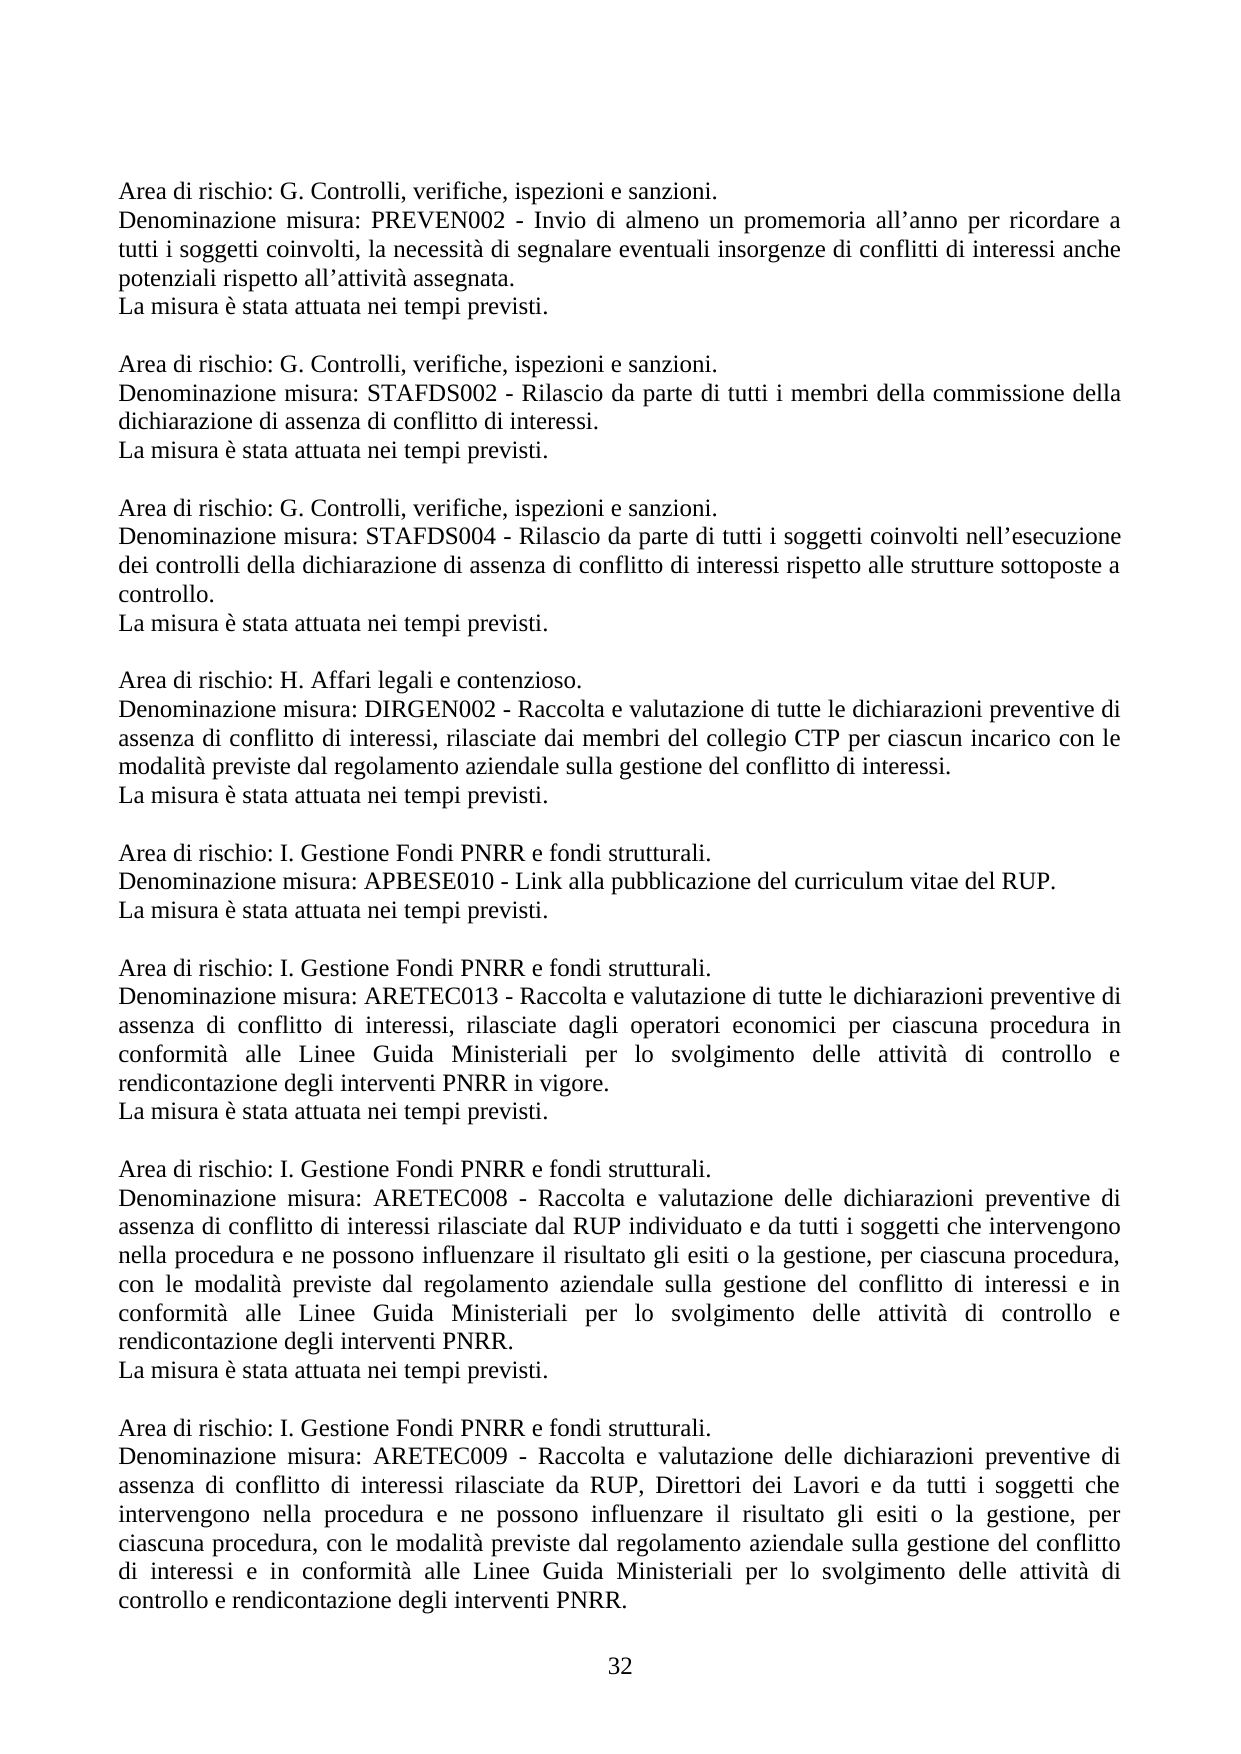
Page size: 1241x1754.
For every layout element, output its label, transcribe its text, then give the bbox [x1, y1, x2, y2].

text La misura è stata attuata nei tempi previsti. [118, 291, 1122, 320]
text Area di rischio: G. Controlli, verifiche, ispezioni e sanzioni. [118, 148, 1122, 205]
text Denominazione misura: DIRGEN002 - Raccolta e valutazione di tutte le dichiarazioni preventive di assenza di conflitto di interessi, rilasciate dai membri del collegio CTP per ciascun incarico con le modalità previste dal regolamento aziendale sulla gestione del conflitto di interessi. [118, 694, 1122, 780]
text La misura è stata attuata nei tempi previsti. [118, 895, 1122, 924]
text Denominazione misura: ARETEC013 - Raccolta e valutazione di tutte le dichiarazioni preventive di assenza di conflitto di interessi, rilasciate dagli operatori economici per ciascuna procedura in conformità alle Linee Guida Ministeriali per lo svolgimento delle attività di controllo e rendicontazione degli interventi PNRR in vigore. [118, 981, 1122, 1096]
text Denominazione misura: STAFDS002 - Rilascio da parte di tutti i membri della commissione della dichiarazione di assenza di conflitto di interessi. [118, 378, 1122, 435]
text Area di rischio: I. Gestione Fondi PNRR e fondi strutturali. [118, 953, 1122, 981]
text Area di rischio: I. Gestione Fondi PNRR e fondi strutturali. [118, 1125, 1122, 1183]
text Area di rischio: I. Gestione Fondi PNRR e fondi strutturali. [118, 1413, 1122, 1441]
text Denominazione misura: STAFDS004 - Rilascio da parte di tutti i soggetti coinvolti nell’esecuzione dei controlli della dichiarazione di assenza di conflitto di interessi rispetto alle strutture sottoposte a controllo. [118, 521, 1122, 608]
text Denominazione misura: ARETEC009 - Raccolta e valutazione delle dichiarazioni preventive di assenza di conflitto di interessi rilasciate da RUP, Direttori dei Lavori e da tutti i soggetti che intervengono nella procedura e ne possono influenzare il risultato gli esiti o la gestione, per ciascuna procedura, con le modalità previste dal regolamento aziendale sulla gestione del conflitto di interessi e in conformità alle Linee Guida Ministeriali per lo svolgimento delle attività di controllo e rendicontazione degli interventi PNRR. [118, 1441, 1122, 1614]
text Area di rischio: G. Controlli, verifiche, ispezioni e sanzioni. [118, 320, 1122, 378]
text Area di rischio: I. Gestione Fondi PNRR e fondi strutturali. [118, 809, 1122, 866]
text La misura è stata attuata nei tempi previsti. [118, 1096, 1122, 1125]
text Denominazione misura: ARETEC008 - Raccolta e valutazione delle dichiarazioni preventive di assenza di conflitto di interessi rilasciate dal RUP individuato e da tutti i soggetti che intervengono nella procedura e ne possono influenzare il risultato gli esiti o la gestione, per ciascuna procedura, con le modalità previste dal regolamento aziendale sulla gestione del conflitto di interessi e in conformità alle Linee Guida Ministeriali per lo svolgimento delle attività di controllo e rendicontazione degli interventi PNRR. [118, 1183, 1122, 1355]
text La misura è stata attuata nei tempi previsti. [118, 1355, 1122, 1384]
text La misura è stata attuata nei tempi previsti. [118, 780, 1122, 809]
text Area di rischio: G. Controlli, verifiche, ispezioni e sanzioni. [118, 464, 1122, 521]
text Denominazione misura: PREVEN002 - Invio di almeno un promemoria all’anno per ricordare a tutti i soggetti coinvolti, la necessità di segnalare eventuali insorgenze di conflitti di interessi anche potenziali rispetto all’attività assegnata. [118, 205, 1122, 291]
text Area di rischio: H. Affari legali e contenzioso. [118, 636, 1122, 694]
text Denominazione misura: APBESE010 - Link alla pubblicazione del curriculum vitae del RUP. [118, 866, 1122, 895]
text La misura è stata attuata nei tempi previsti. [118, 435, 1122, 464]
text La misura è stata attuata nei tempi previsti. [118, 608, 1122, 636]
